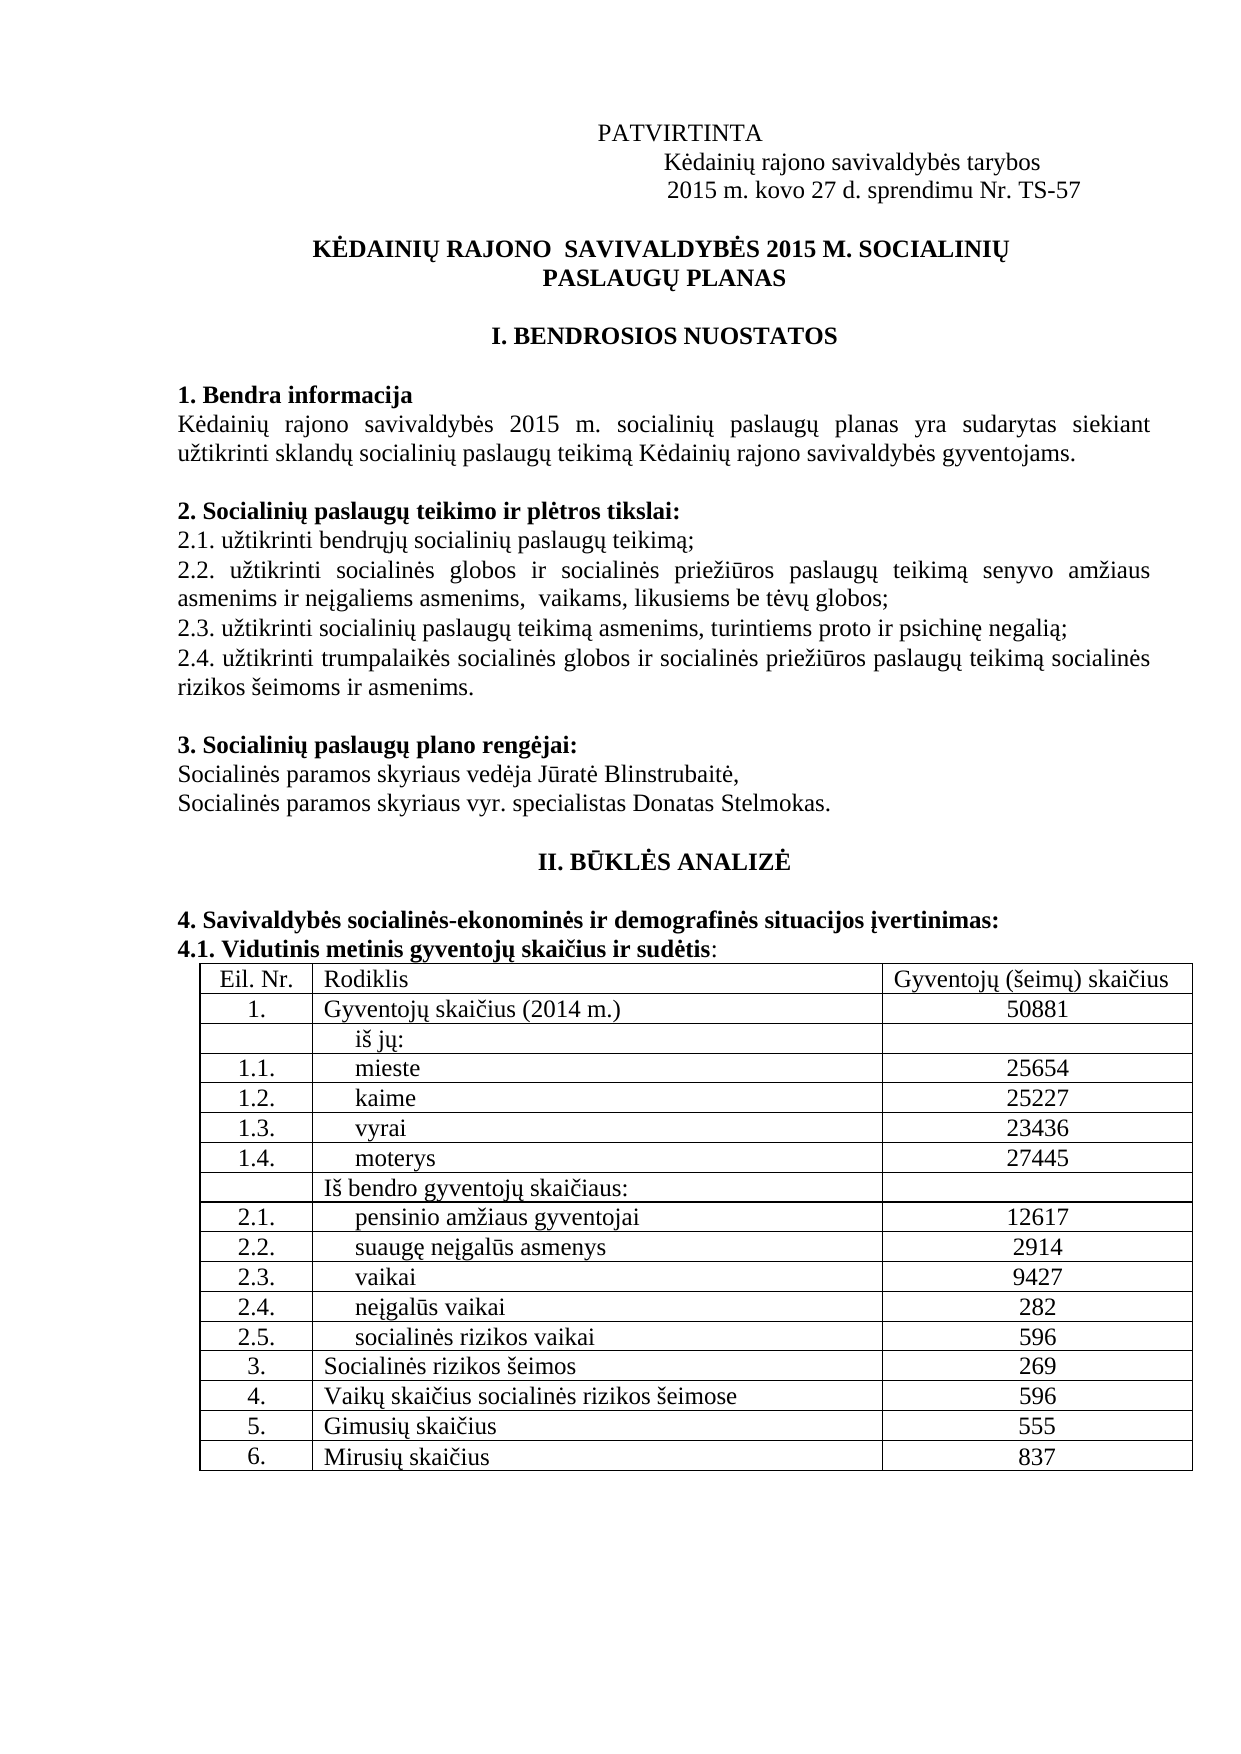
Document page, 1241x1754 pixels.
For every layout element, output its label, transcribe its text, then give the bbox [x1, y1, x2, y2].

table_cell vyrai [313, 1113, 882, 1142]
table_cell 25654 [883, 1054, 1192, 1082]
table_cell 837 [883, 1441, 1192, 1470]
text 2.4. užtikrinti trumpalaikės socialinės globos ir socialinės priežiūros paslaugų teikimą socialinės rizikos šeimoms ir asmenims. [177, 642, 1152, 701]
table_cell 5. [201, 1411, 312, 1440]
table_cell Gyventojų skaičius (2014 m.) [313, 994, 882, 1023]
text 3. Socialinių paslaugų plano rengėjai: [177, 730, 1152, 759]
text PATVIRTINTA [177, 118, 1152, 147]
text 4. Savivaldybės socialinės-ekonominės ir demografinės situacijos įvertinimas: [177, 905, 1152, 934]
text 4.1. Vidutinis metinis gyventojų skaičius ir sudėtis: [177, 934, 1152, 963]
table_cell vaikai [313, 1262, 882, 1291]
text 2.3. užtikrinti socialinių paslaugų teikimą asmenims, turintiems proto ir psichinę negalią; [177, 613, 1152, 642]
table_cell [201, 1173, 312, 1201]
text I. BENDROSIOS NUOSTATOS [177, 321, 1152, 350]
table_cell 282 [883, 1292, 1192, 1321]
table_header Rodiklis [313, 964, 882, 993]
table_cell 596 [883, 1381, 1192, 1410]
table_cell 2.5. [201, 1322, 312, 1350]
table_cell Mirusių skaičius [313, 1441, 882, 1470]
table_cell Vaikų skaičius socialinės rizikos šeimose [313, 1381, 882, 1410]
text Kėdainių rajono savivaldybės 2015 m. socialinių paslaugų planas yra sudarytas siekiant užtikrinti sklandų socialinių paslaugų teikimą Kėdainių rajono savivaldybės gyventojams. [177, 408, 1152, 467]
table_cell moterys [313, 1143, 882, 1172]
text 2015 m. kovo 27 d. sprendimu Nr. TS-57 [177, 176, 1152, 204]
table_cell 50881 [883, 994, 1192, 1023]
table_header Eil. Nr. [201, 964, 312, 993]
table_cell mieste [313, 1054, 882, 1082]
table_cell 555 [883, 1411, 1192, 1440]
table_cell 3. [201, 1351, 312, 1380]
table_cell 2.2. [201, 1232, 312, 1261]
table_cell 2914 [883, 1232, 1192, 1261]
text 1. Bendra informacija [177, 379, 1152, 408]
table_cell 1.2. [201, 1083, 312, 1112]
table_cell Iš bendro gyventojų skaičiaus: [313, 1173, 882, 1201]
table_cell kaime [313, 1083, 882, 1112]
table_cell 2.4. [201, 1292, 312, 1321]
table_cell [883, 1024, 1192, 1052]
text Socialinės paramos skyriaus vedėja Jūratė Blinstrubaitė, [177, 759, 1152, 788]
table_cell 1.4. [201, 1143, 312, 1172]
table_cell 6. [201, 1441, 312, 1470]
table_cell socialinės rizikos vaikai [313, 1322, 882, 1350]
table_cell [201, 1024, 312, 1052]
text Socialinės paramos skyriaus vyr. specialistas Donatas Stelmokas. [177, 788, 1152, 817]
table_cell 23436 [883, 1113, 1192, 1142]
table_cell [883, 1173, 1192, 1201]
text 2.1. užtikrinti bendrųjų socialinių paslaugų teikimą; [177, 525, 1152, 554]
table_cell 27445 [883, 1143, 1192, 1172]
table_cell Socialinės rizikos šeimos [313, 1351, 882, 1380]
table_cell 596 [883, 1322, 1192, 1350]
table_cell 269 [883, 1351, 1192, 1380]
table_cell 12617 [883, 1203, 1192, 1231]
table_cell 1.1. [201, 1054, 312, 1082]
table_cell 2.3. [201, 1262, 312, 1291]
text 2.2. užtikrinti socialinės globos ir socialinės priežiūros paslaugų teikimą senyvo amžiaus asmenims ir neįgaliems asmenims, vaikams, likusiems be tėvų globos; [177, 554, 1152, 613]
table_cell neįgalūs vaikai [313, 1292, 882, 1321]
table_cell 25227 [883, 1083, 1192, 1112]
table_cell 4. [201, 1381, 312, 1410]
text 2. Socialinių paslaugų teikimo ir plėtros tikslai: [177, 496, 1152, 525]
table_cell 1. [201, 994, 312, 1023]
text KĖDAINIŲ RAJONO SAVIVALDYBĖS 2015 M. SOCIALINIŲ [177, 233, 1152, 263]
text II. BŪKLĖS ANALIZĖ [177, 846, 1152, 876]
table_cell Gimusių skaičius [313, 1411, 882, 1440]
table_cell 9427 [883, 1262, 1192, 1291]
table_cell iš jų: [313, 1024, 882, 1052]
table_cell 2.1. [201, 1203, 312, 1231]
text PASLAUGŲ PLANAS [177, 263, 1152, 292]
table_cell pensinio amžiaus gyventojai [313, 1203, 882, 1231]
text Kėdainių rajono savivaldybės tarybos [177, 147, 1152, 176]
table_cell suaugę neįgalūs asmenys [313, 1232, 882, 1261]
table_header Gyventojų (šeimų) skaičius [883, 964, 1192, 993]
table_cell 1.3. [201, 1113, 312, 1142]
